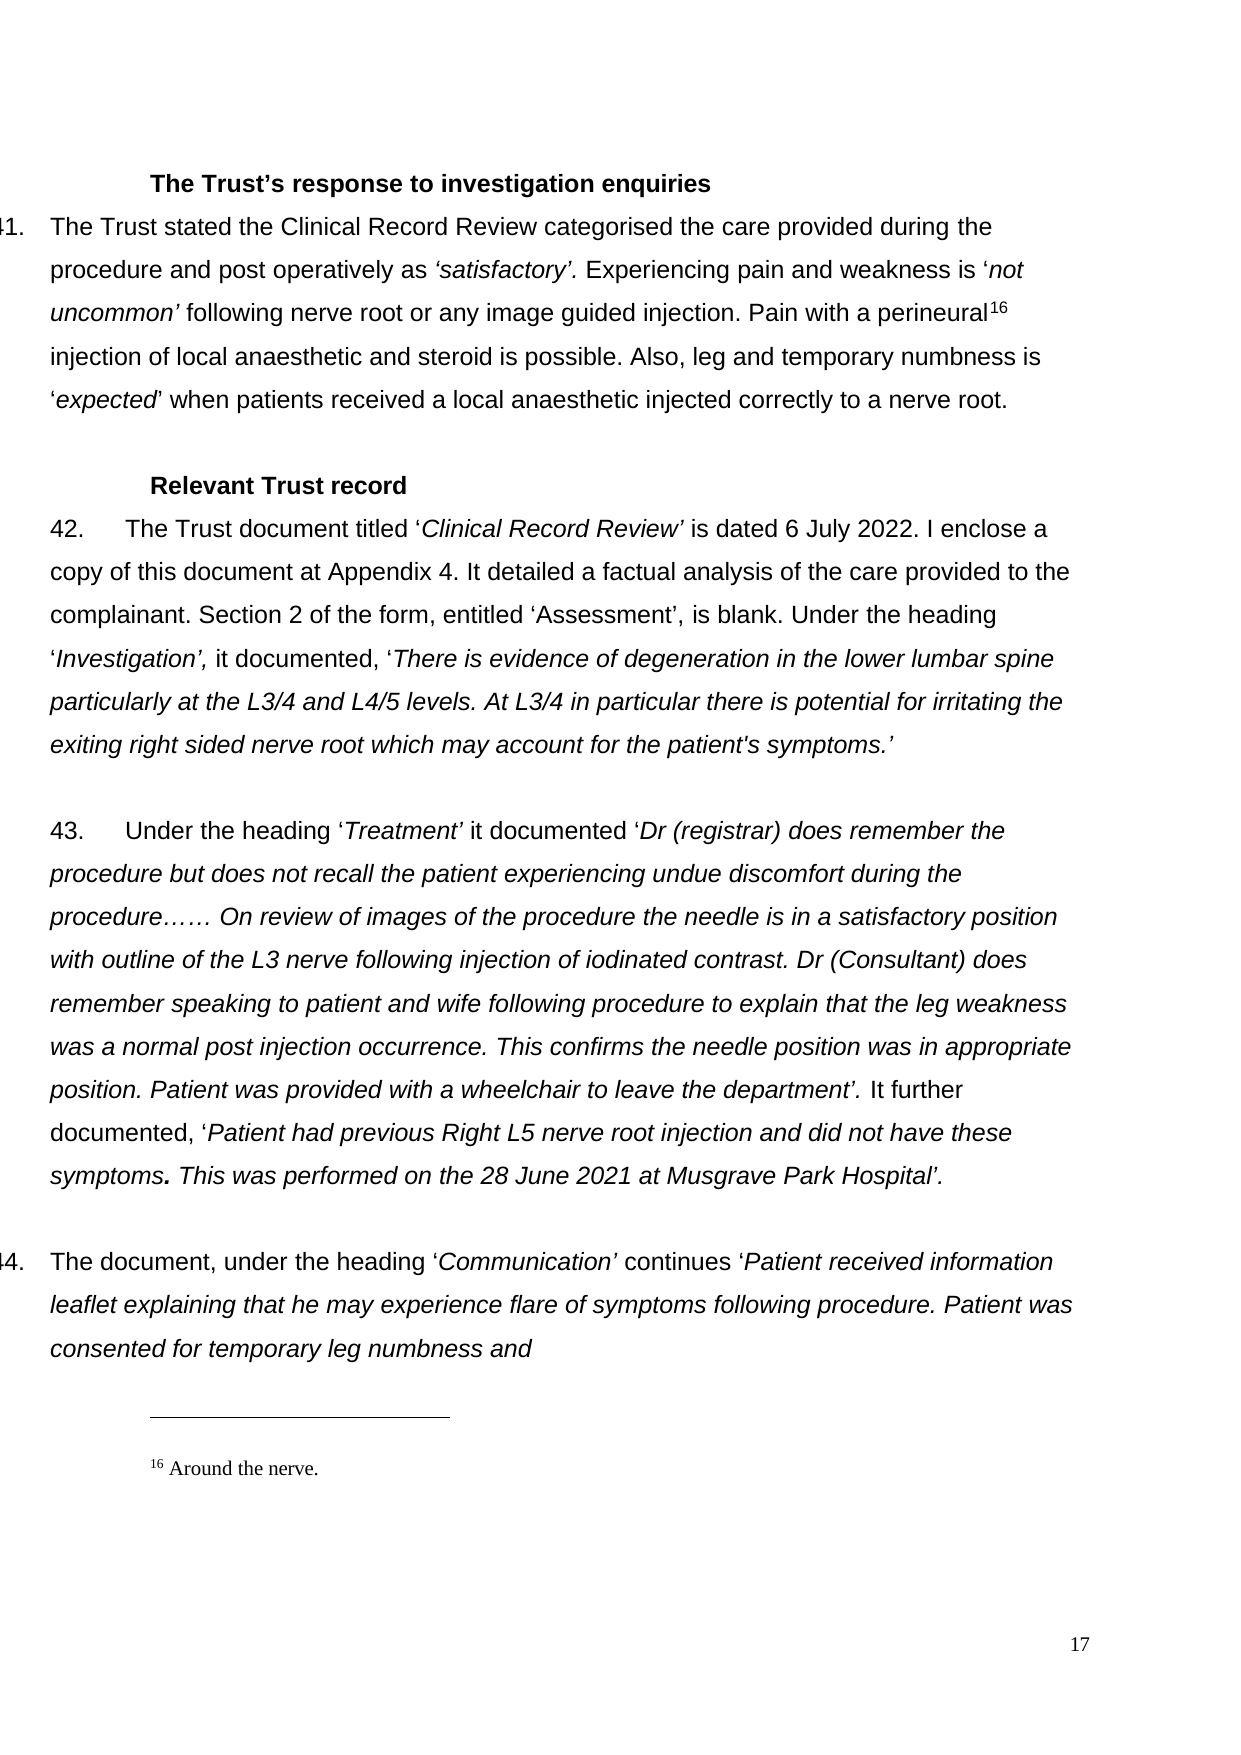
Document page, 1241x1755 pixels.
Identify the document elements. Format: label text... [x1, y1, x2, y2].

subtitle The Trust’s response to investigation enquiries [150, 169, 1241, 198]
list The Trust document titled ‘Clinical Record Review’ is dated 6 July 2022. I enclose a copy of this document at Appendix 4. It detailed a factual analysis of the care provided to the complainant. Section 2 of the form, entitled ‘Assessment’, is blank. Under the heading ‘Investigation’, it documented, ‘There is evidence of degeneration in the lower lumbar spine particularly at the L3/4 and L4/5 levels. At L3/4 in particular there is potential for irritating the exiting right sided nerve root which may account for the patient's symptoms.’ [50, 514, 1089, 758]
subtitle Relevant Trust record [150, 471, 1241, 500]
text 16 Around the nerve. [150, 1456, 1241, 1480]
list The document, under the heading ‘Communication’ continues ‘Patient received information leaflet explaining that he may experience flare of symptoms following procedure. Patient was consented for temporary leg numbness and [0, 1247, 1083, 1362]
list The Trust stated the Clinical Record Review categorised the care provided during the procedure and post operatively as ‘satisfactory’. Experiencing pain and weakness is ‘not uncommon’ following nerve root or any image guided injection. Pain with a perineural16 injection of local anaesthetic and steroid is possible. Also, leg and temporary numbness is ‘expected’ when patients received a local anaesthetic injected correctly to a nerve root. [0, 212, 1062, 413]
list Under the heading ‘Treatment’ it documented ‘Dr (registrar) does remember the procedure but does not recall the patient experiencing undue discomfort during the procedure…… On review of images of the procedure the needle is in a satisfactory position with outline of the L3 nerve following injection of iodinated contrast. Dr (Consultant) does remember speaking to patient and wife following procedure to explain that the leg weakness was a normal post injection occurrence. This confirms the needle position was in appropriate position. Patient was provided with a wheelchair to leave the department’. It further documented, ‘Patient had previous Right L5 nerve root injection and did not have these symptoms. This was performed on the 28 June 2021 at Musgrave Park Hospital’. [50, 816, 1089, 1190]
